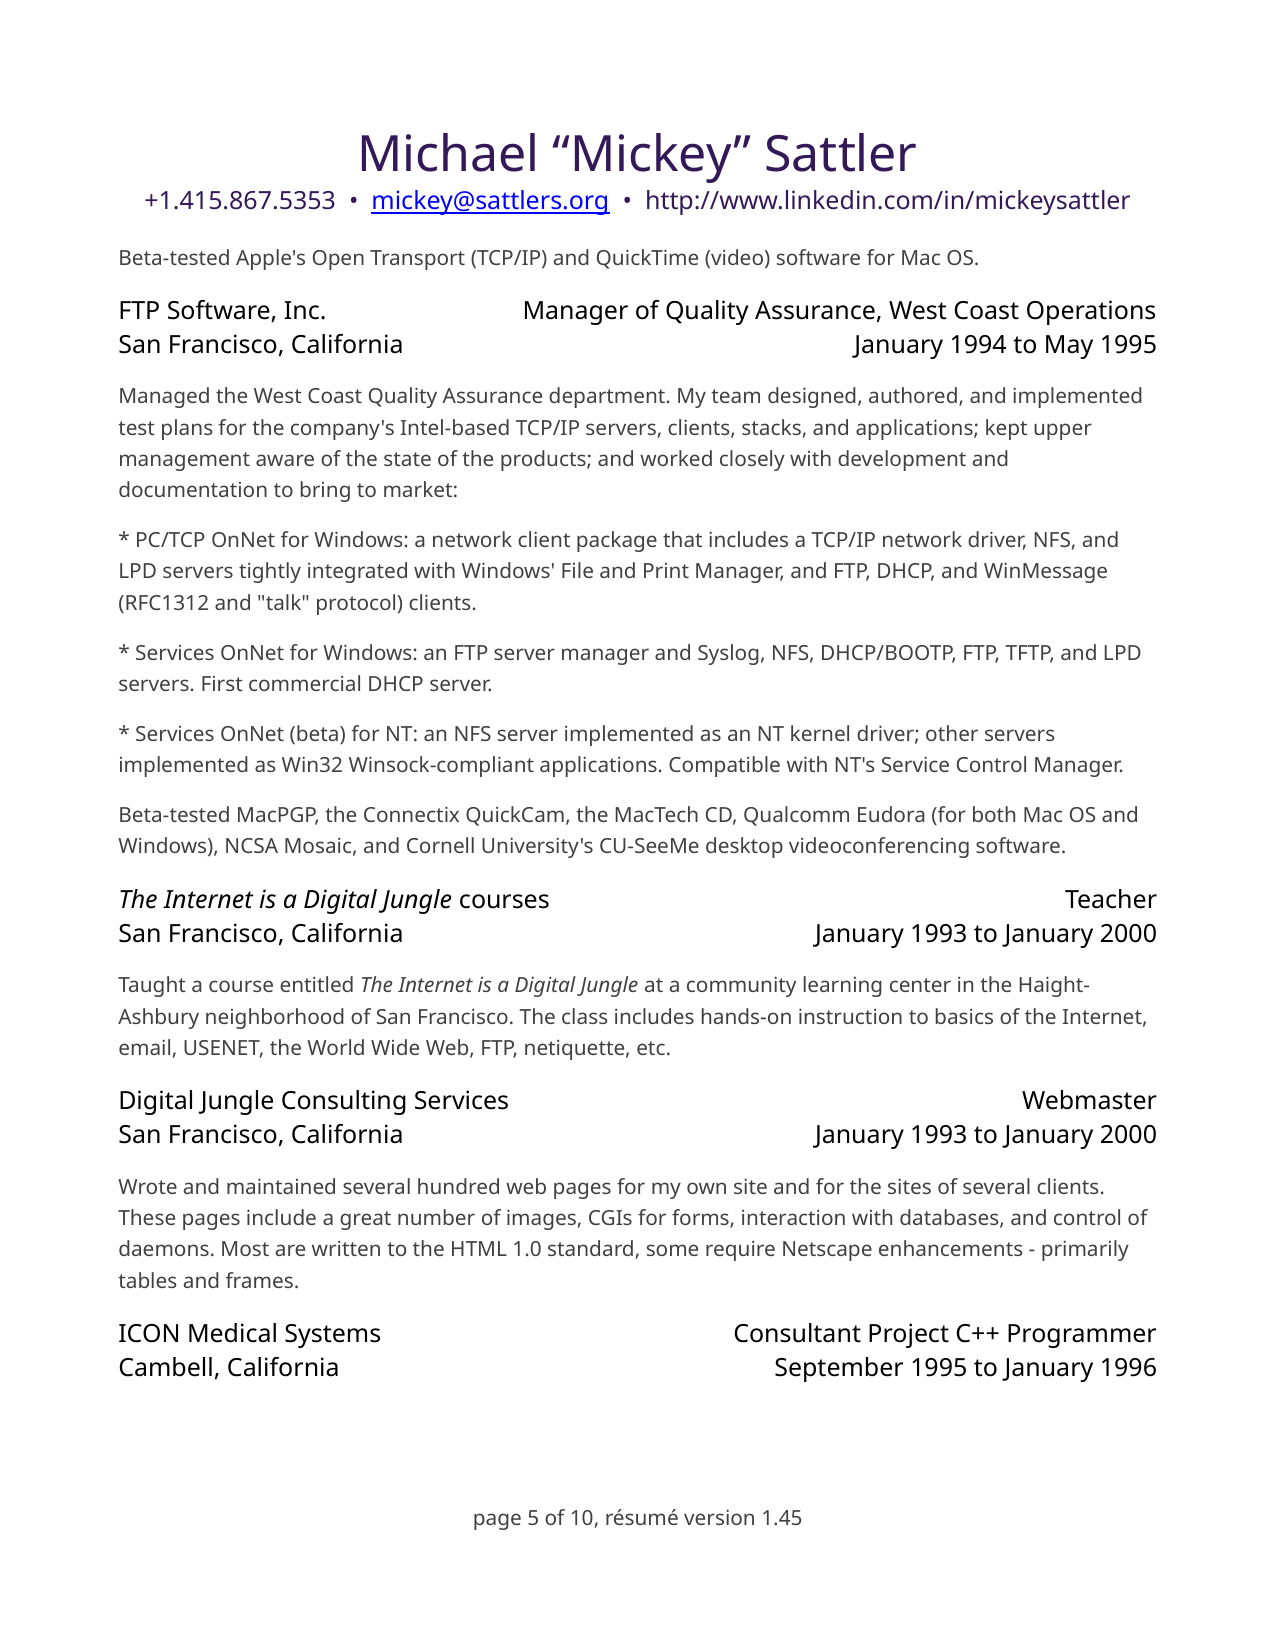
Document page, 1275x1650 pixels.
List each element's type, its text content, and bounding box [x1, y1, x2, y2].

text Beta-tested Apple's Open Transport (TCP/IP) and QuickTime (video) software for Mac OS. [118, 243, 1157, 271]
text * PC/TCP OnNet for Windows: a network client package that includes a TCP/IP network driver, NFS, and LPD servers tightly integrated with Windows' File and Print Manager, and FTP, DHCP, and WinMessage (RFC1312 and "talk" protocol) clients. [118, 525, 1157, 616]
text Beta-tested MacPGP, the Connectix QuickCam, the MacTech CD, Qualcomm Eudora (for both Mac OS and Windows), NCSA Mosaic, and Cornell University's CU-SeeMe desktop videoconferencing software. [118, 800, 1157, 860]
text FTP Software, Inc. Manager of Quality Assurance, West Coast Operations San Francisco, California January 1994 to May 1995 [118, 293, 1157, 361]
text The Internet is a Digital Jungle courses Teacher San Francisco, California January 1993 to January 2000 [118, 882, 1157, 950]
text Taught a course entitled The Internet is a Digital Jungle at a community learning center in the Haight-Ashbury neighborhood of San Francisco. The class includes hands-on instruction to basics of the Internet, email, USENET, the World Wide Web, FTP, netiquette, etc. [118, 971, 1157, 1061]
text * Services OnNet for Windows: an FTP server manager and Syslog, NFS, DHCP/BOOTP, FTP, TFTP, and LPD servers. First commercial DHCP server. [118, 638, 1157, 697]
text Managed the West Coast Quality Assurance department. My team designed, authored, and implemented test plans for the company's Intel-based TCP/IP servers, clients, stacks, and applications; kept upper management aware of the state of the products; and worked closely with development and documentation to bring to market: [118, 382, 1157, 504]
text * Services OnNet (beta) for NT: an NFS server implemented as an NT kernel driver; other servers implemented as Win32 Winsock-compliant applications. Compatible with NT's Service Control Manager. [118, 719, 1157, 779]
text Digital Jungle Consulting Services Webmaster San Francisco, California January 1993 to January 2000 [118, 1083, 1157, 1151]
text ICON Medical Systems Consultant Project C++ Programmer Cambell, California September 1995 to January 1996 [118, 1316, 1157, 1384]
text Wrote and maintained several hundred web pages for my own site and for the sites of several clients. These pages include a great number of images, CGIs for forms, interaction with databases, and control of daemons. Most are written to the HTML 1.0 standard, some require Netscape enhancements - primarily tables and frames. [118, 1172, 1157, 1294]
